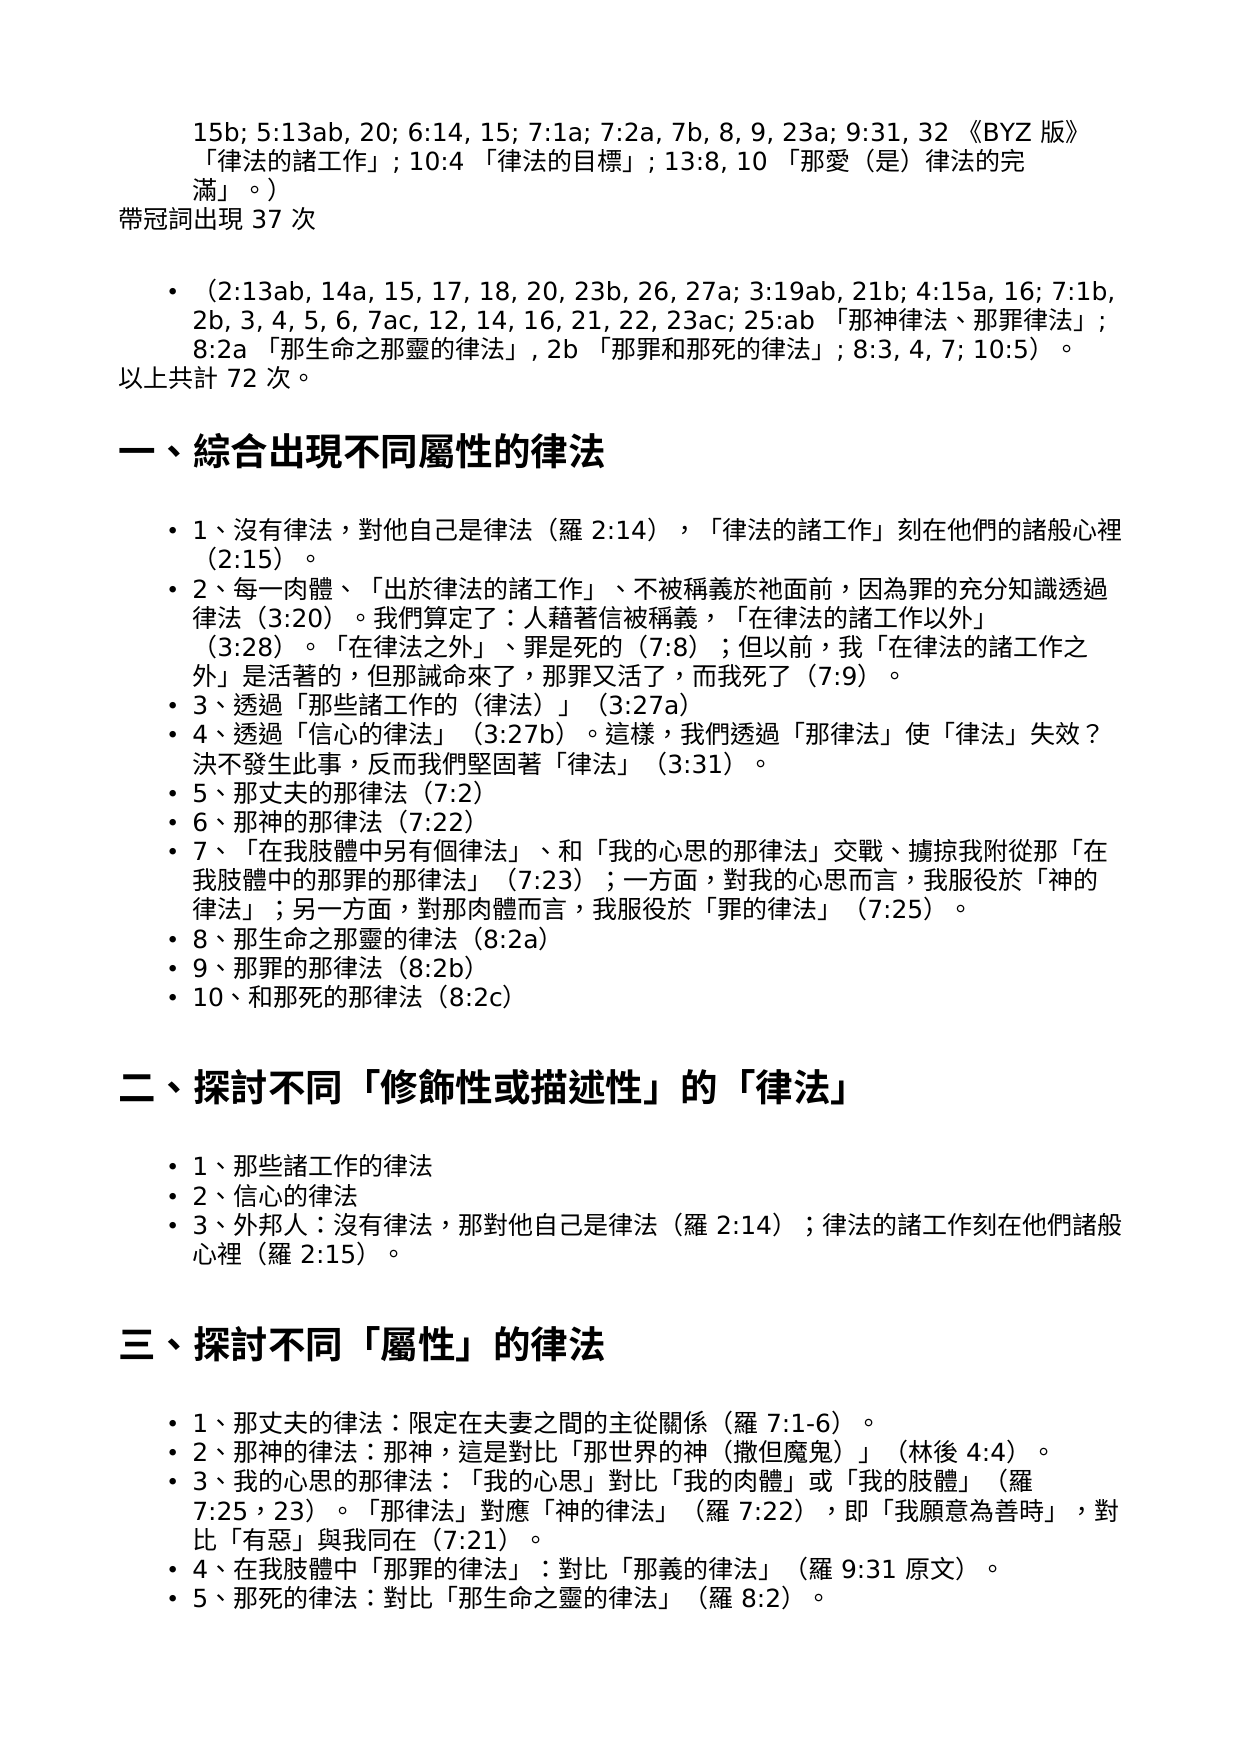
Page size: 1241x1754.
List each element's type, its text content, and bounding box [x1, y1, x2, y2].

list 3、透過「那些諸工作的（律法）」（3:27a） [177, 692, 1122, 721]
text 帶冠詞出現 37 次 [118, 206, 1122, 235]
list 8、那生命之那靈的律法（8:2a） [177, 925, 1122, 954]
list 5、那丈夫的那律法（7:2） [177, 779, 1122, 808]
list 7、「在我肢體中另有個律法」、和「我的心思的那律法」交戰、擄掠我附從那「在我肢體中的那罪的那律法」（7:23）；一方面，對我的心思而言，我服役於「神的律法」；另一方面，對那肉體而言，我服役於「罪的律法」（7:25）。 [177, 837, 1122, 925]
text 以上共計 72 次。 [118, 364, 1122, 393]
list 1、那丈夫的律法：限定在夫妻之間的主從關係（羅 7:1-6）。 [177, 1409, 1122, 1438]
list 2、每一肉體、「出於律法的諸工作」、不被稱義於祂面前，因為罪的充分知識透過律法（3:20）。我們算定了：人藉著信被稱義，「在律法的諸工作以外」（3:28）。「在律法之外」、罪是死的（7:8）；但以前，我「在律法的諸工作之外」是活著的，但那誡命來了，那罪又活了，而我死了（7:9）。 [177, 575, 1122, 692]
list 2、那神的律法：那神，這是對比「那世界的神（撒但魔鬼）」（林後 4:4）。 [177, 1438, 1122, 1468]
subtitle 一、綜合出現不同屬性的律法 [118, 431, 1122, 474]
list 9、那罪的那律法（8:2b） [177, 954, 1122, 983]
list 3、外邦人：沒有律法，那對他自己是律法（羅 2:14）；律法的諸工作刻在他們諸般心裡（羅 2:15）。 [177, 1211, 1122, 1269]
list 5、那死的律法：對比「那生命之靈的律法」（羅 8:2）。 [177, 1584, 1122, 1613]
list 15b; 5:13ab, 20; 6:14, 15; 7:1a; 7:2a, 7b, 8, 9, 23a; 9:31, 32 《BYZ 版》「律法的諸工作」; 10:4 「律法的目標」; 13:8, 10 「那愛（是）律法的完滿」。） [177, 118, 1122, 206]
list 2、信心的律法 [177, 1182, 1122, 1211]
list 4、在我肢體中「那罪的律法」：對比「那義的律法」（羅 9:31 原文）。 [177, 1555, 1122, 1584]
list （2:13ab, 14a, 15, 17, 18, 20, 23b, 26, 27a; 3:19ab, 21b; 4:15a, 16; 7:1b, 2b, 3, 4, 5, 6, 7ac, 12, 14, 16, 21, 22, 23ac; 25:ab 「那神律法、那罪律法」; 8:2a 「那生命之那靈的律法」, 2b 「那罪和那死的律法」; 8:3, 4, 7; 10:5）。 [177, 277, 1122, 364]
subtitle 三、探討不同「屬性」的律法 [118, 1324, 1122, 1367]
subtitle 二、探討不同「修飾性或描述性」的「律法」 [118, 1067, 1122, 1111]
list 6、那神的那律法（7:22） [177, 808, 1122, 837]
list 4、透過「信心的律法」（3:27b）。這樣，我們透過「那律法」使「律法」失效？決不發生此事，反而我們堅固著「律法」（3:31）。 [177, 721, 1122, 779]
list 3、我的心思的那律法：「我的心思」對比「我的肉體」或「我的肢體」（羅 7:25，23）。「那律法」對應「神的律法」（羅 7:22），即「我願意為善時」，對比「有惡」與我同在（7:21）。 [177, 1468, 1122, 1555]
list 1、那些諸工作的律法 [177, 1152, 1122, 1182]
list 10、和那死的那律法（8:2c） [177, 983, 1122, 1012]
list 1、沒有律法，對他自己是律法（羅 2:14），「律法的諸工作」刻在他們的諸般心裡（2:15）。 [177, 517, 1122, 575]
